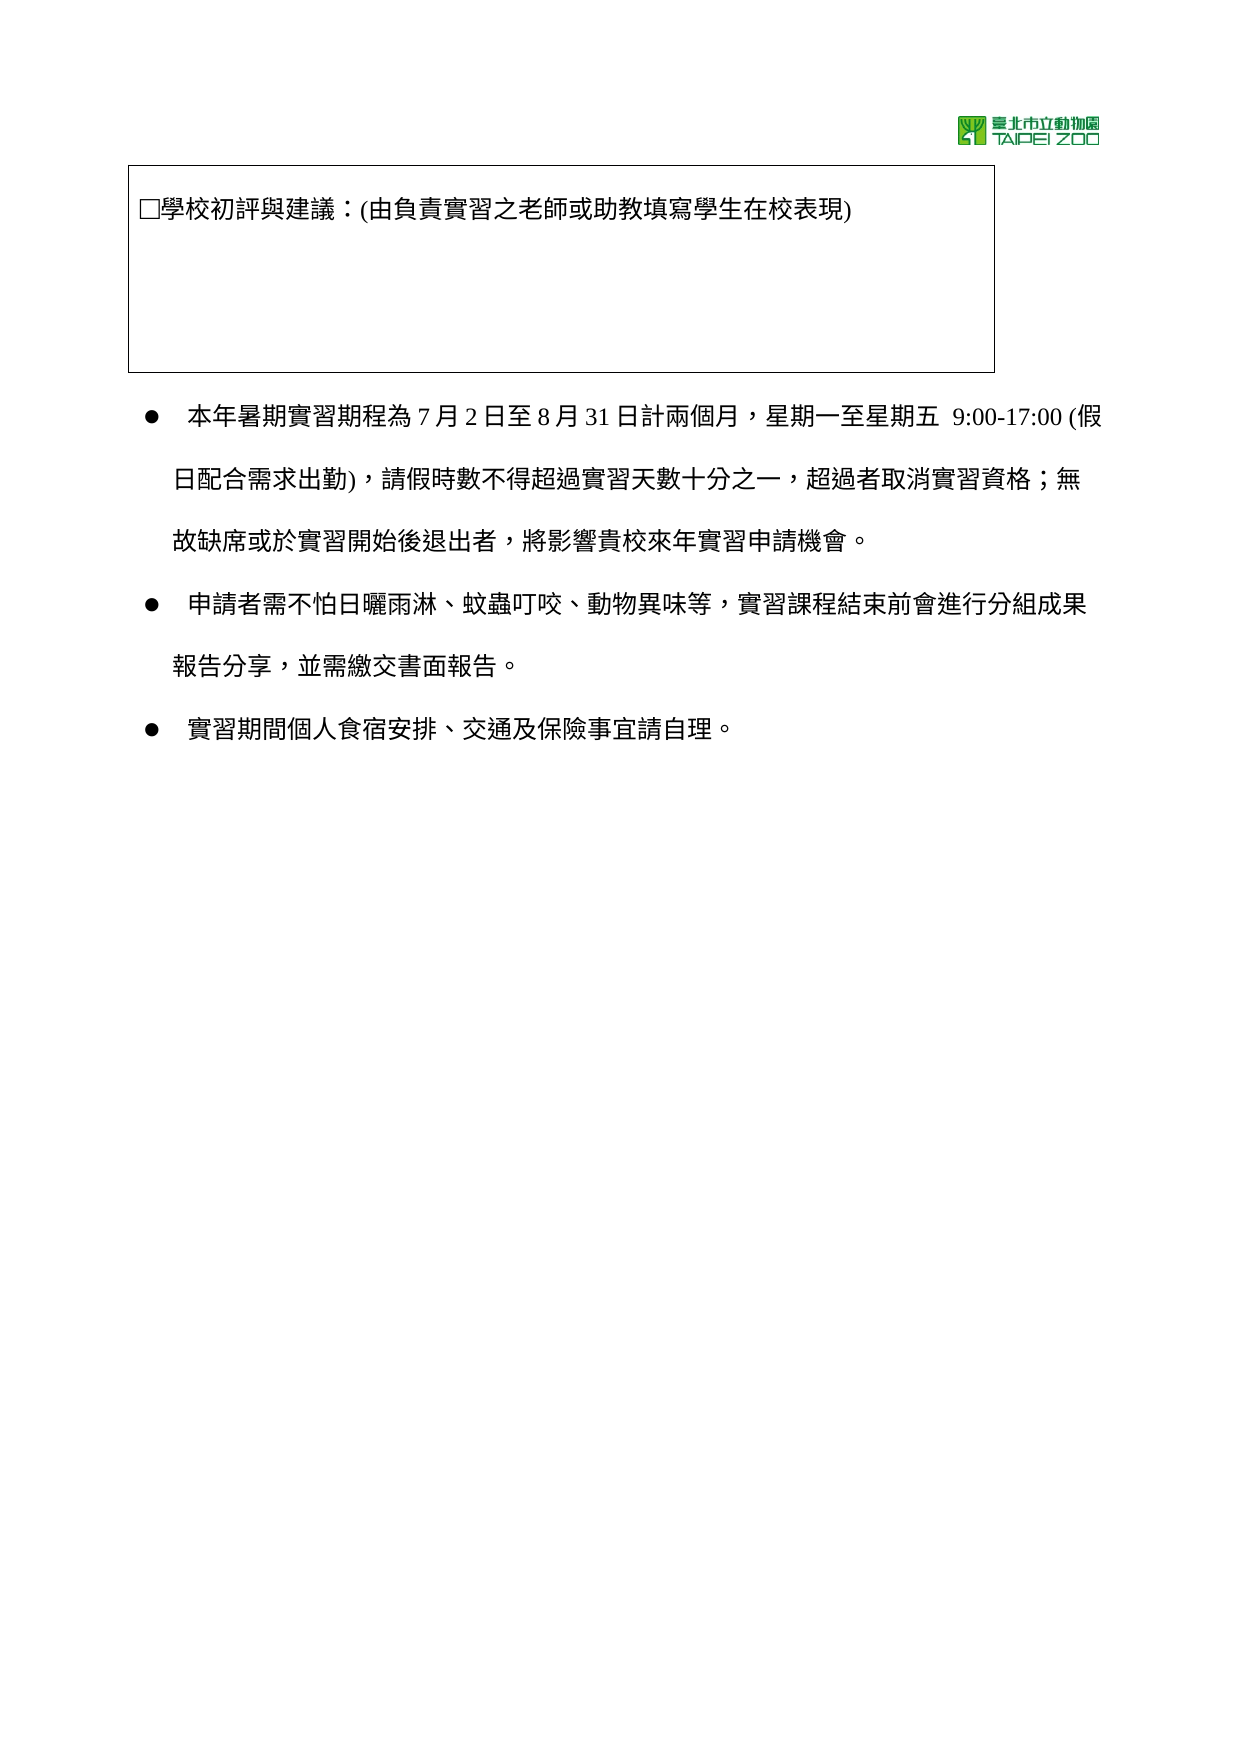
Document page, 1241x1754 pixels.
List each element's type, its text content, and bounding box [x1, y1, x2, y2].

table_cell □學校初評與建議：(由負責實習之老師或助教填寫學生在校表現) [129, 166, 994, 372]
list 本年暑期實習期程為7月2日至8月31日計兩個月，星期一至星期五 9:00-17:00 (假日配合需求出勤)，請假時數不得超過實習天數十分之一，超過者取消實習資格；無故缺席或於實習開始後退出者，將影響貴校來年實習申請機會。 [143, 373, 1103, 561]
list 實習期間個人食宿安排、交通及保險事宜請自理。 [143, 686, 1103, 748]
list 申請者需不怕日曬雨淋、蚊蟲叮咬、動物異味等，實習課程結束前會進行分組成果報告分享，並需繳交書面報告。 [143, 561, 1103, 686]
